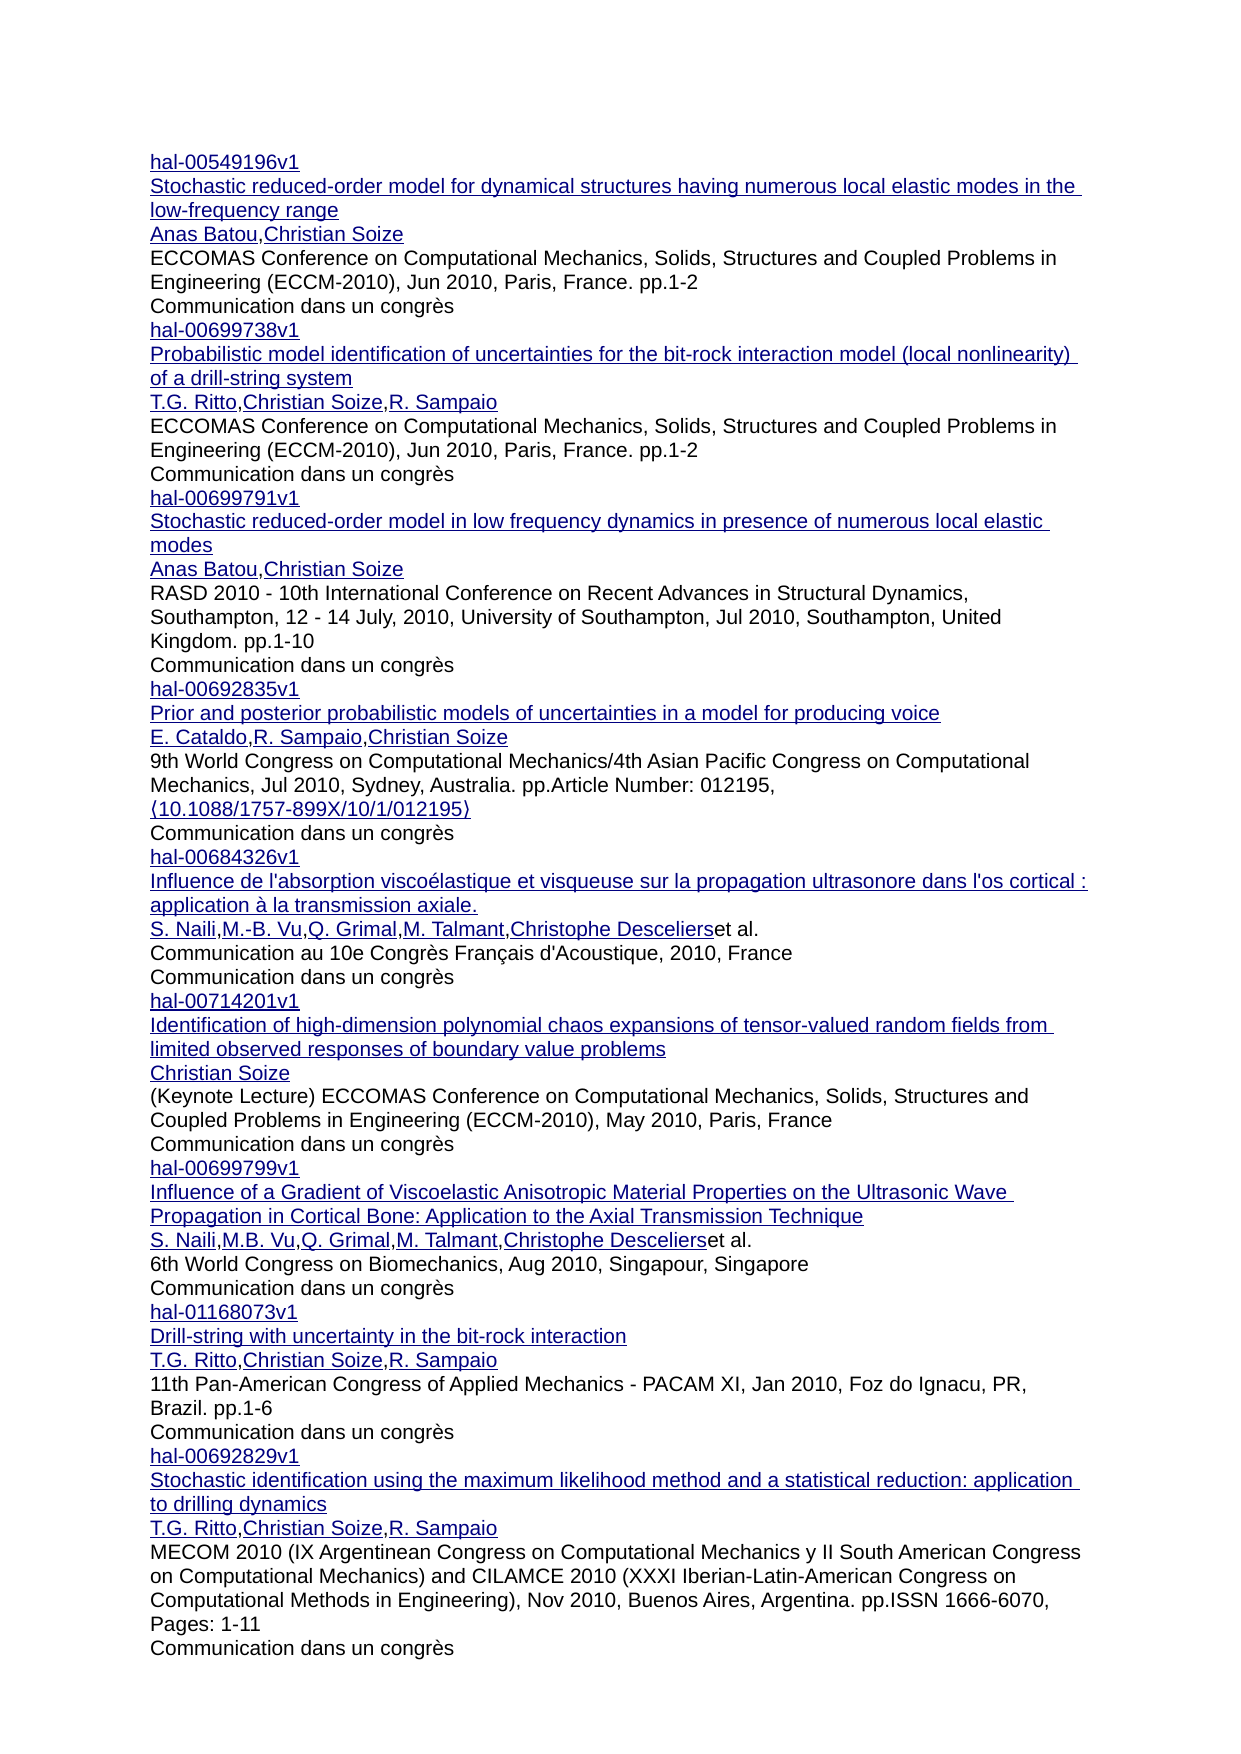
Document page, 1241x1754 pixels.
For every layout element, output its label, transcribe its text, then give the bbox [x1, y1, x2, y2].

table_cell Influence of a Gradient of Viscoelastic Anisotropic Material Properties on the Ultrasonic Wave Propagation in Cortical Bone: Application to the Axial Transmission Technique S. Naili,M.B. Vu,Q. Grimal,M. Talmant,Christophe Descelierset al. 6th World Congress on Biomechanics, Aug 2010, Singapour, Singapore Communication dans un congrès hal-01168073v1 [150, 1180, 1090, 1324]
table_cell Identification of high-dimension polynomial chaos expansions of tensor-valued random fields from limited observed responses of boundary value problems Christian Soize (Keynote Lecture) ECCOMAS Conference on Computational Mechanics, Solids, Structures and Coupled Problems in Engineering (ECCM-2010), May 2010, Paris, France Communication dans un congrès hal-00699799v1 [150, 1013, 1090, 1180]
table_cell Prior and posterior probabilistic models of uncertainties in a model for producing voice E. Cataldo,R. Sampaio,Christian Soize 9th World Congress on Computational Mechanics/4th Asian Pacific Congress on Computational Mechanics, Jul 2010, Sydney, Australia. pp.Article Number: 012195, ⟨10.1088/1757-899X/10/1/012195⟩ Communication dans un congrès hal-00684326v1 [150, 701, 1090, 869]
table_cell Influence de l'absorption viscoélastique et visqueuse sur la propagation ultrasonore dans l'os cortical : application à la transmission axiale. S. Naili,M.-B. Vu,Q. Grimal,M. Talmant,Christophe Descelierset al. Communication au 10e Congrès Français d'Acoustique, 2010, France Communication dans un congrès hal-00714201v1 [150, 869, 1090, 1012]
table_cell Stochastic identification using the maximum likelihood method and a statistical reduction: application to drilling dynamics T.G. Ritto,Christian Soize,R. Sampaio MECOM 2010 (IX Argentinean Congress on Computational Mechanics y II South American Congress on Computational Mechanics) and CILAMCE 2010 (XXXI Iberian-Latin-American Congress on Computational Methods in Engineering), Nov 2010, Buenos Aires, Argentina. pp.ISSN 1666-6070, Pages: 1-11 Communication dans un congrès [150, 1468, 1090, 1659]
table_cell Stochastic reduced-order model for dynamical structures having numerous local elastic modes in the low-frequency range Anas Batou,Christian Soize ECCOMAS Conference on Computational Mechanics, Solids, Structures and Coupled Problems in Engineering (ECCM-2010), Jun 2010, Paris, France. pp.1-2 Communication dans un congrès hal-00699738v1 [150, 174, 1090, 342]
table_cell hal-00549196v1 [150, 150, 1090, 174]
table_cell Probabilistic model identification of uncertainties for the bit-rock interaction model (local nonlinearity) of a drill-string system T.G. Ritto,Christian Soize,R. Sampaio ECCOMAS Conference on Computational Mechanics, Solids, Structures and Coupled Problems in Engineering (ECCM-2010), Jun 2010, Paris, France. pp.1-2 Communication dans un congrès hal-00699791v1 [150, 342, 1090, 509]
table_cell Drill-string with uncertainty in the bit-rock interaction T.G. Ritto,Christian Soize,R. Sampaio 11th Pan-American Congress of Applied Mechanics - PACAM XI, Jan 2010, Foz do Ignacu, PR, Brazil. pp.1-6 Communication dans un congrès hal-00692829v1 [150, 1324, 1090, 1468]
table_cell Stochastic reduced-order model in low frequency dynamics in presence of numerous local elastic modes Anas Batou,Christian Soize RASD 2010 - 10th International Conference on Recent Advances in Structural Dynamics, Southampton, 12 - 14 July, 2010, University of Southampton, Jul 2010, Southampton, United Kingdom. pp.1-10 Communication dans un congrès hal-00692835v1 [150, 509, 1090, 701]
